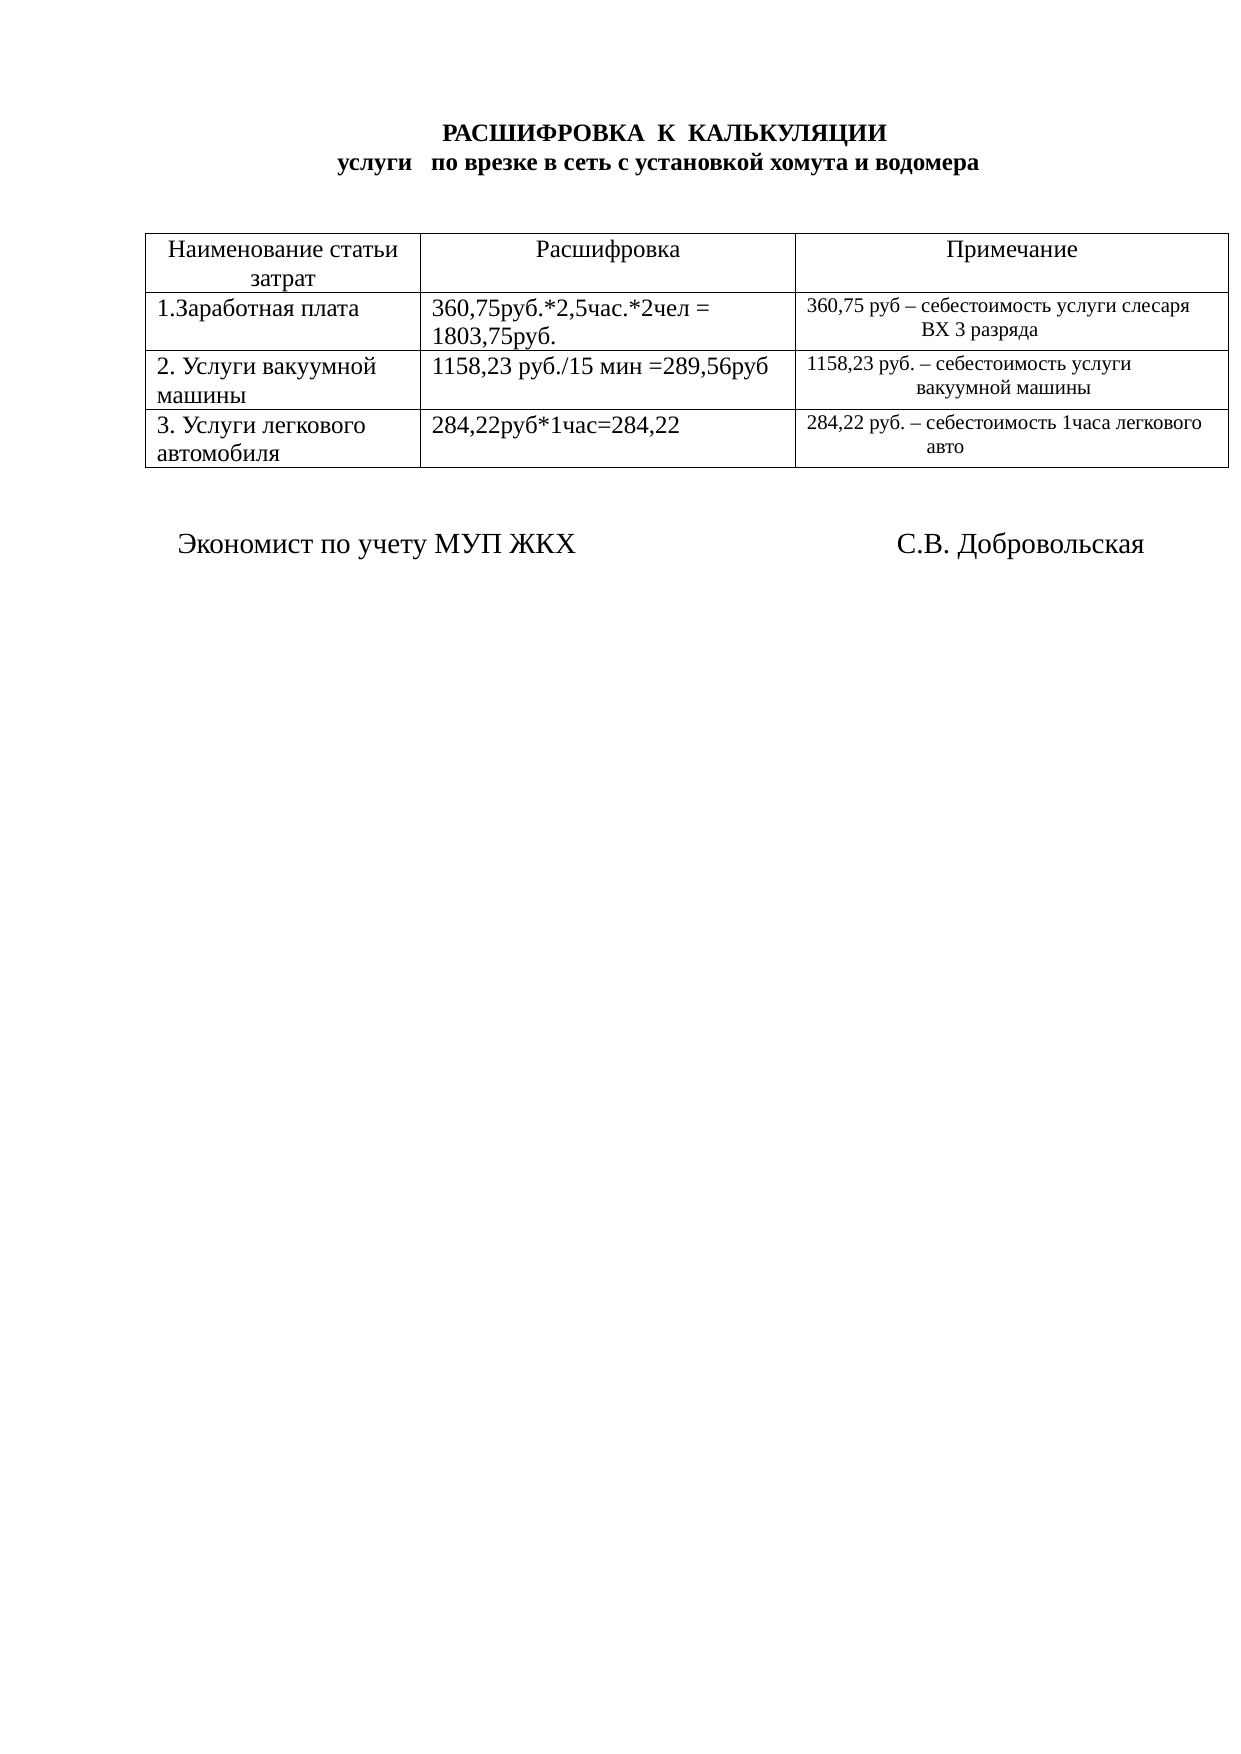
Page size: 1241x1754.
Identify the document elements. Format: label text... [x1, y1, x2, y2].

text услуги по врезке в сеть с установкой хомута и водомера [177, 147, 1152, 176]
table_cell 1.Заработная плата [146, 293, 420, 350]
text Экономист по учету МУП ЖКХ С.В. Добровольская [177, 526, 1152, 559]
table_cell 1158,23 руб. – себестоимость услуги вакуумной машины [796, 351, 1228, 409]
table_header Примечание [796, 234, 1228, 292]
table_header Наименование статьи затрат [146, 234, 420, 292]
table_cell 360,75 руб – себестоимость услуги слесаря ВХ 3 разряда [796, 293, 1228, 350]
table_cell 284,22 руб. – себестоимость 1часа легкового авто [796, 410, 1228, 467]
table_cell 3. Услуги легкового автомобиля [146, 410, 420, 467]
text РАСШИФРОВКА К КАЛЬКУЛЯЦИИ [177, 118, 1152, 147]
table_cell 284,22руб*1час=284,22 [421, 410, 795, 467]
table_cell 1158,23 руб./15 мин =289,56руб [421, 351, 795, 409]
table_header Расшифровка [421, 234, 795, 292]
table_cell 2. Услуги вакуумной машины [146, 351, 420, 409]
table_cell 360,75руб.*2,5час.*2чел = 1803,75руб. [421, 293, 795, 350]
